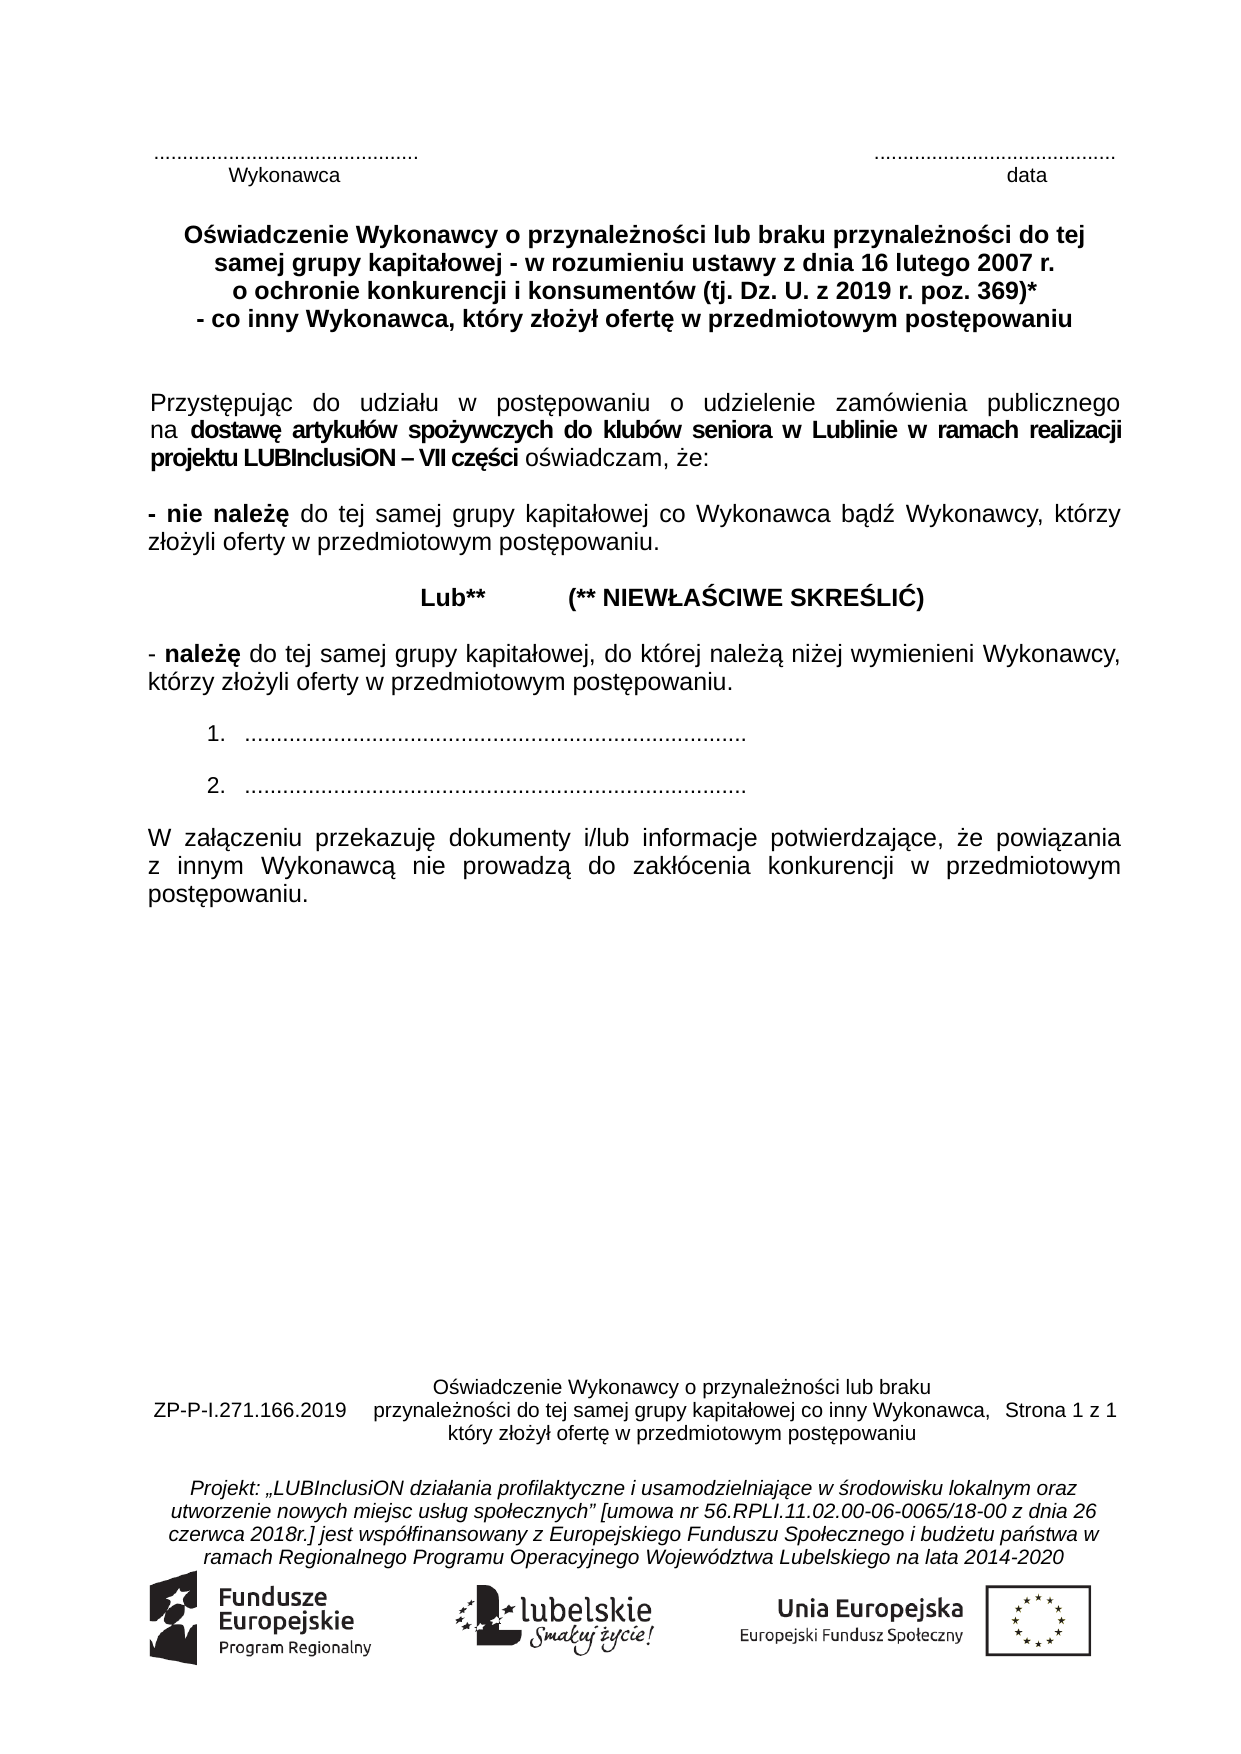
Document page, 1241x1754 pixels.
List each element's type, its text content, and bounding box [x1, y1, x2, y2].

text - nie należę do tej samej grupy kapitałowej co Wykonawca bądź Wykonawcy, którzy złożyli oferty w przedmiotowym postępowaniu. [148, 500, 1122, 556]
table_header .......................................... data [635, 135, 1122, 193]
list Lub** (** NIEWŁAŚCIWE SKREŚLIĆ) [185, 584, 1122, 612]
picture [147, 1569, 1092, 1666]
text W załączeniu przekazuję dokumenty i/lub informacje potwierdzające, że powiązania z innym Wykonawcą nie prowadzą do zakłócenia konkurencji w przedmiotowym postępowaniu. [148, 824, 1122, 907]
table_header .............................................. Wykonawca [148, 135, 635, 193]
text Oświadczenie Wykonawcy o przynależności lub braku przynależności do tej samej grupy kapitałowej - w rozumieniu ustawy z dnia 16 lutego 2007 r. o ochronie konkurencji i konsumentów (tj. Dz. U. z 2019 r. poz. 369)* [148, 221, 1122, 305]
text - co inny Wykonawca, który złożył ofertę w przedmiotowym postępowaniu [148, 305, 1122, 333]
text Przystępując do udziału w postępowaniu o udzielenie zamówienia publicznego na dostawę artykułów spożywczych do klubów seniora w Lublinie w ramach realizacji projektu LUBInclusiON – VII części oświadczam, że: [150, 388, 1122, 472]
text - należę do tej samej grupy kapitałowej, do której należą niżej wymienieni Wykonawcy, którzy złożyli oferty w przedmiotowym postępowaniu. [148, 640, 1122, 696]
list ............................................................................... [207, 721, 1122, 747]
list ............................................................................... [207, 772, 1122, 798]
